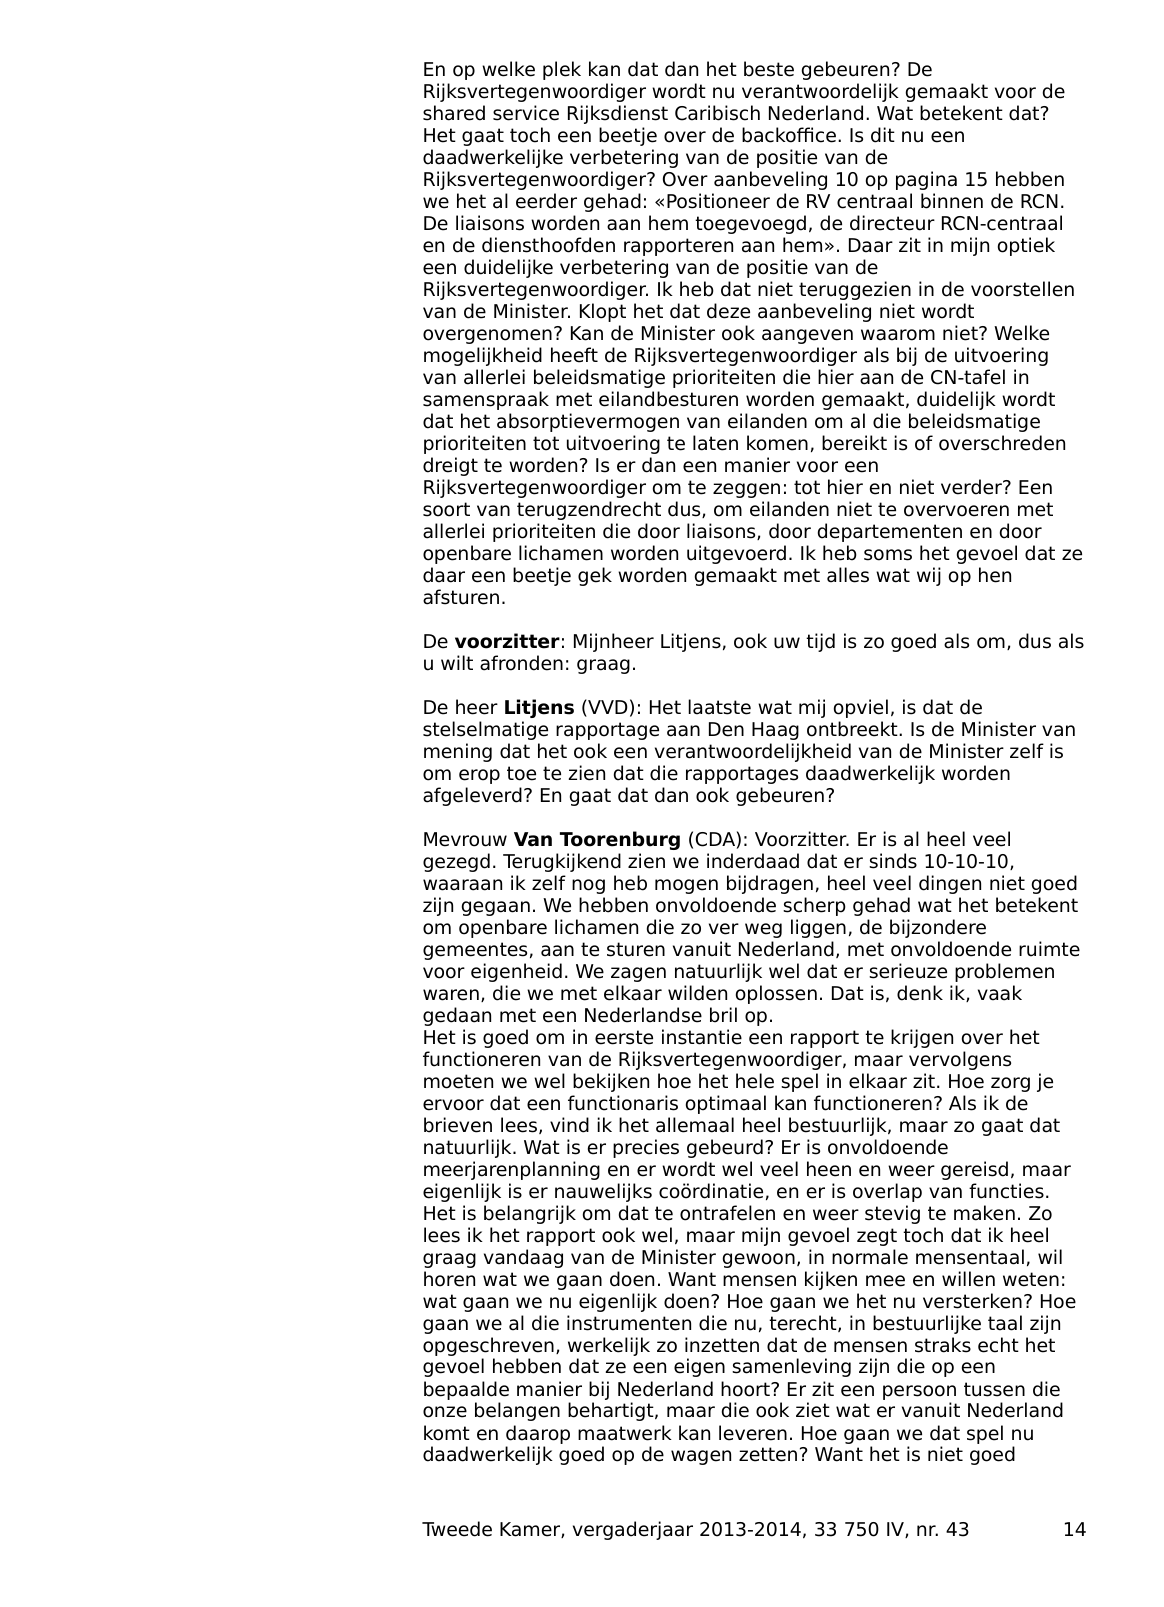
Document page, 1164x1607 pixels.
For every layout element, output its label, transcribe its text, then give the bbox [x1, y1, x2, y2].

text De heer Litjens (VVD): Het laatste wat mij opviel, is dat de stelselmatige rapportage aan Den Haag ontbreekt. Is de Minister van mening dat het ook een verantwoordelijkheid van de Minister zelf is om erop toe te zien dat die rapportages daadwerkelijk worden afgeleverd? En gaat dat dan ook gebeuren? [422, 697, 1087, 807]
text De voorzitter: Mijnheer Litjens, ook uw tijd is zo goed als om, dus als u wilt afronden: graag. [422, 631, 1087, 675]
text Mevrouw Van Toorenburg (CDA): Voorzitter. Er is al heel veel gezegd. Terugkijkend zien we inderdaad dat er sinds 10-10-10, waaraan ik zelf nog heb mogen bijdragen, heel veel dingen niet goed zijn gegaan. We hebben onvoldoende scherp gehad wat het betekent om openbare lichamen die zo ver weg liggen, de bijzondere gemeentes, aan te sturen vanuit Nederland, met onvoldoende ruimte voor eigenheid. We zagen natuurlijk wel dat er serieuze problemen waren, die we met elkaar wilden oplossen. Dat is, denk ik, vaak gedaan met een Nederlandse bril op. [422, 829, 1087, 1027]
text En op welke plek kan dat dan het beste gebeuren? De Rijksvertegenwoordiger wordt nu verantwoordelijk gemaakt voor de shared service Rijksdienst Caribisch Nederland. Wat betekent dat? Het gaat toch een beetje over de backoffice. Is dit nu een daadwerkelijke verbetering van de positie van de Rijksvertegenwoordiger? Over aanbeveling 10 op pagina 15 hebben we het al eerder gehad: «Positioneer de RV centraal binnen de RCN. De liaisons worden aan hem toegevoegd, de directeur RCN-centraal en de diensthoofden rapporteren aan hem». Daar zit in mijn optiek een duidelijke verbetering van de positie van de Rijksvertegenwoordiger. Ik heb dat niet teruggezien in de voorstellen van de Minister. Klopt het dat deze aanbeveling niet wordt overgenomen? Kan de Minister ook aangeven waarom niet? Welke mogelijkheid heeft de Rijksvertegenwoordiger als bij de uitvoering van allerlei beleidsmatige prioriteiten die hier aan de CN-tafel in samenspraak met eilandbesturen worden gemaakt, duidelijk wordt dat het absorptievermogen van eilanden om al die beleidsmatige prioriteiten tot uitvoering te laten komen, bereikt is of overschreden dreigt te worden? Is er dan een manier voor een Rijksvertegenwoordiger om te zeggen: tot hier en niet verder? Een soort van terugzendrecht dus, om eilanden niet te overvoeren met allerlei prioriteiten die door liaisons, door departementen en door openbare lichamen worden uitgevoerd. Ik heb soms het gevoel dat ze daar een beetje gek worden gemaakt met alles wat wij op hen afsturen. [422, 59, 1087, 608]
text Het is goed om in eerste instantie een rapport te krijgen over het functioneren van de Rijksvertegenwoordiger, maar vervolgens moeten we wel bekijken hoe het hele spel in elkaar zit. Hoe zorg je ervoor dat een functionaris optimaal kan functioneren? Als ik de brieven lees, vind ik het allemaal heel bestuurlijk, maar zo gaat dat natuurlijk. Wat is er precies gebeurd? Er is onvoldoende meerjarenplanning en er wordt wel veel heen en weer gereisd, maar eigenlijk is er nauwelijks coördinatie, en er is overlap van functies. Het is belangrijk om dat te ontrafelen en weer stevig te maken. Zo lees ik het rapport ook wel, maar mijn gevoel zegt toch dat ik heel graag vandaag van de Minister gewoon, in normale mensentaal, wil horen wat we gaan doen. Want mensen kijken mee en willen weten: wat gaan we nu eigenlijk doen? Hoe gaan we het nu versterken? Hoe gaan we al die instrumenten die nu, terecht, in bestuurlijke taal zijn opgeschreven, werkelijk zo inzetten dat de mensen straks echt het gevoel hebben dat ze een eigen samenleving zijn die op een bepaalde manier bij Nederland hoort? Er zit een persoon tussen die onze belangen behartigt, maar die ook ziet wat er vanuit Nederland komt en daarop maatwerk kan leveren. Hoe gaan we dat spel nu daadwerkelijk goed op de wagen zetten? Want het is niet goed [422, 1027, 1087, 1466]
